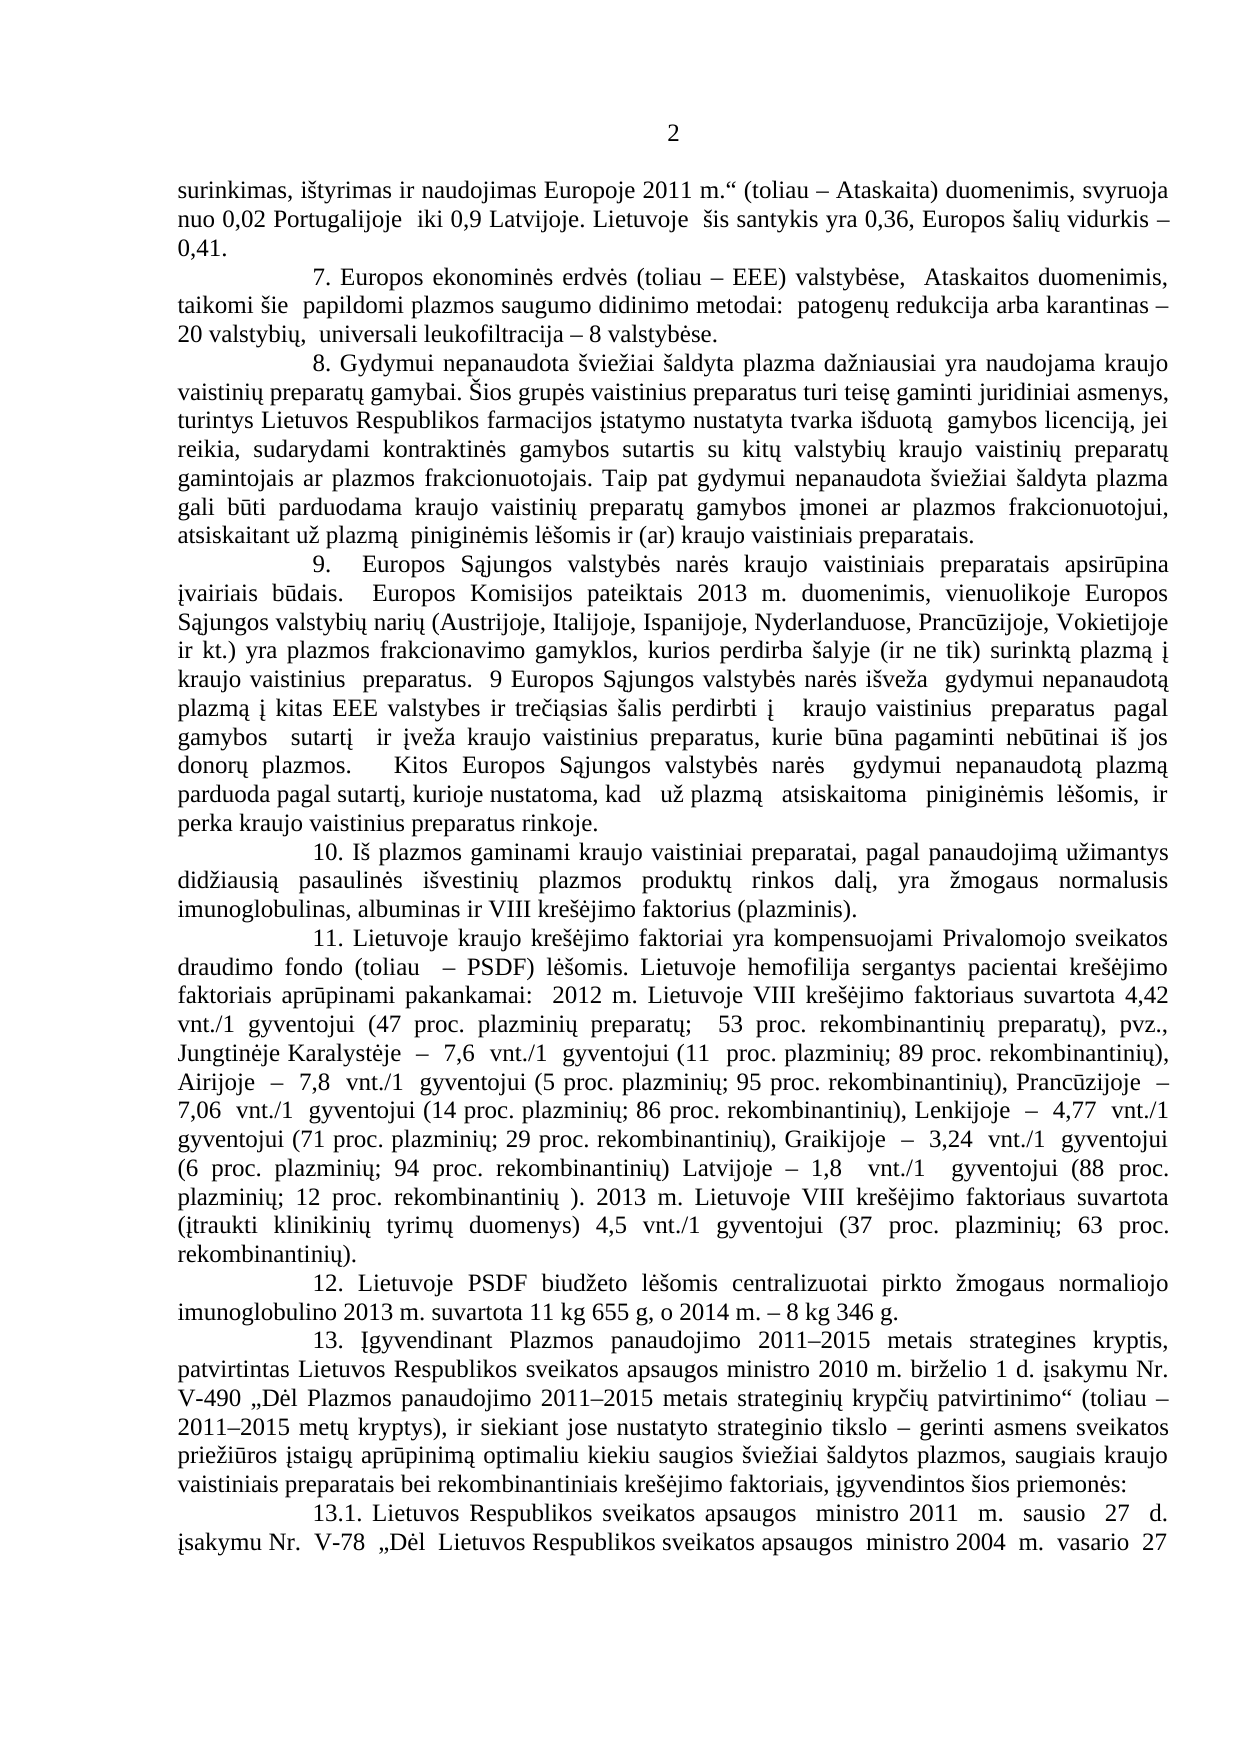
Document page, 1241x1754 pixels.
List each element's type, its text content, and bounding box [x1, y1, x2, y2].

text 8. Gydymui nepanaudota šviežiai šaldyta plazma dažniausiai yra naudojama kraujo vaistinių preparatų gamybai. Šios grupės vaistinius preparatus turi teisę gaminti juridiniai asmenys, turintys Lietuvos Respublikos farmacijos įstatymo nustatyta tvarka išduotą gamybos licenciją, jei reikia, sudarydami kontraktinės gamybos sutartis su kitų valstybių kraujo vaistinių preparatų gamintojais ar plazmos frakcionuotojais. Taip pat gydymui nepanaudota šviežiai šaldyta plazma gali būti parduodama kraujo vaistinių preparatų gamybos įmonei ar plazmos frakcionuotojui, atsiskaitant už plazmą piniginėmis lėšomis ir (ar) kraujo vaistiniais preparatais. [177, 348, 1169, 549]
text 7. Europos ekonominės erdvės (toliau – EEE) valstybėse, Ataskaitos duomenimis, taikomi šie papildomi plazmos saugumo didinimo metodai: patogenų redukcija arba karantinas – 20 valstybių, universali leukofiltracija – 8 valstybėse. [177, 262, 1169, 348]
text 10. Iš plazmos gaminami kraujo vaistiniai preparatai, pagal panaudojimą užimantys didžiausią pasaulinės išvestinių plazmos produktų rinkos dalį, yra žmogaus normalusis imunoglobulinas, albuminas ir VIII krešėjimo faktorius (plazminis). [177, 837, 1169, 923]
text surinkimas, ištyrimas ir naudojimas Europoje 2011 m.“ (toliau – Ataskaita) duomenimis, svyruoja nuo 0,02 Portugalijoje iki 0,9 Latvijoje. Lietuvoje šis santykis yra 0,36, Europos šalių vidurkis – 0,41. [177, 176, 1169, 262]
text 12. Lietuvoje PSDF biudžeto lėšomis centralizuotai pirkto žmogaus normaliojo imunoglobulino 2013 m. suvartota 11 kg 655 g, o 2014 m. – 8 kg 346 g. [177, 1268, 1169, 1326]
text 11. Lietuvoje kraujo krešėjimo faktoriai yra kompensuojami Privalomojo sveikatos draudimo fondo (toliau – PSDF) lėšomis. Lietuvoje hemofilija sergantys pacientai krešėjimo faktoriais aprūpinami pakankamai: 2012 m. Lietuvoje VIII krešėjimo faktoriaus suvartota 4,42 vnt./1 gyventojui (47 proc. plazminių preparatų; 53 proc. rekombinantinių preparatų), pvz., Jungtinėje Karalystėje – 7,6 vnt./1 gyventojui (11 proc. plazminių; 89 proc. rekombinantinių), Airijoje – 7,8 vnt./1 gyventojui (5 proc. plazminių; 95 proc. rekombinantinių), Prancūzijoje – 7,06 vnt./1 gyventojui (14 proc. plazminių; 86 proc. rekombinantinių), Lenkijoje – 4,77 vnt./1 gyventojui (71 proc. plazminių; 29 proc. rekombinantinių), Graikijoje – 3,24 vnt./1 gyventojui (6 proc. plazminių; 94 proc. rekombinantinių) Latvijoje – 1,8 vnt./1 gyventojui (88 proc. plazminių; 12 proc. rekombinantinių ). 2013 m. Lietuvoje VIII krešėjimo faktoriaus suvartota (įtraukti klinikinių tyrimų duomenys) 4,5 vnt./1 gyventojui (37 proc. plazminių; 63 proc. rekombinantinių). [177, 923, 1169, 1268]
text 13.1. Lietuvos Respublikos sveikatos apsaugos ministro 2011 m. sausio 27 d. įsakymu Nr. V-78 „Dėl Lietuvos Respublikos sveikatos apsaugos ministro 2004 m. vasario 27 [177, 1498, 1169, 1556]
text 13. Įgyvendinant Plazmos panaudojimo 2011–2015 metais strategines kryptis, patvirtintas Lietuvos Respublikos sveikatos apsaugos ministro 2010 m. birželio 1 d. įsakymu Nr. V-490 „Dėl Plazmos panaudojimo 2011–2015 metais strateginių krypčių patvirtinimo“ (toliau – 2011–2015 metų kryptys), ir siekiant jose nustatyto strateginio tikslo – gerinti asmens sveikatos priežiūros įstaigų aprūpinimą optimaliu kiekiu saugios šviežiai šaldytos plazmos, saugiais kraujo vaistiniais preparatais bei rekombinantiniais krešėjimo faktoriais, įgyvendintos šios priemonės: [177, 1326, 1169, 1498]
text 9. Europos Sąjungos valstybės narės kraujo vaistiniais preparatais apsirūpina įvairiais būdais. Europos Komisijos pateiktais 2013 m. duomenimis, vienuolikoje Europos Sąjungos valstybių narių (Austrijoje, Italijoje, Ispanijoje, Nyderlanduose, Prancūzijoje, Vokietijoje ir kt.) yra plazmos frakcionavimo gamyklos, kurios perdirba šalyje (ir ne tik) surinktą plazmą į kraujo vaistinius preparatus. 9 Europos Sąjungos valstybės narės išveža gydymui nepanaudotą plazmą į kitas EEE valstybes ir trečiąsias šalis perdirbti į kraujo vaistinius preparatus pagal gamybos sutartį ir įveža kraujo vaistinius preparatus, kurie būna pagaminti nebūtinai iš jos donorų plazmos. Kitos Europos Sąjungos valstybės narės gydymui nepanaudotą plazmą parduoda pagal sutartį, kurioje nustatoma, kad už plazmą atsiskaitoma piniginėmis lėšomis, ir perka kraujo vaistinius preparatus rinkoje. [177, 549, 1169, 837]
